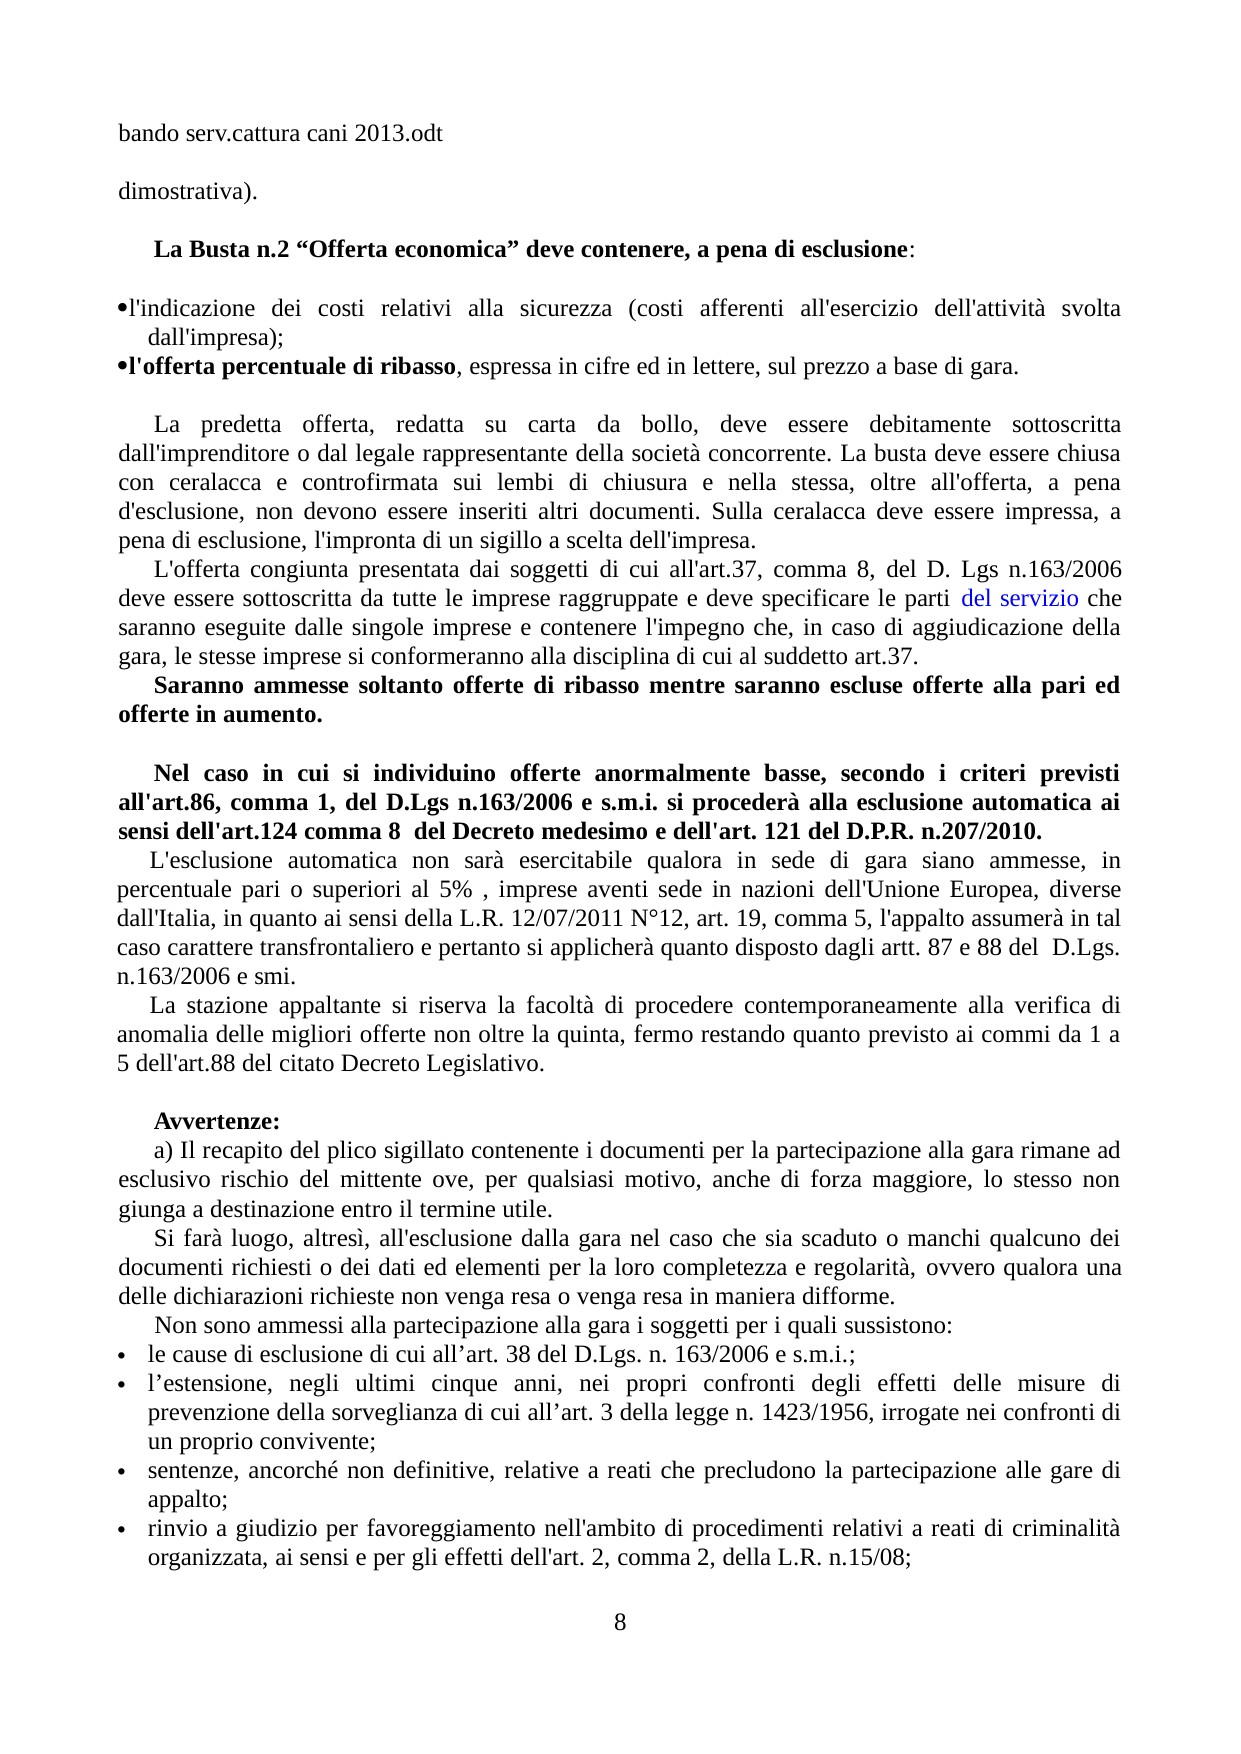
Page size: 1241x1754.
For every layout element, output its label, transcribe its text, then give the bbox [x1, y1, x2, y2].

text Avvertenze: [118, 1106, 1122, 1135]
list le cause di esclusione di cui all’art. 38 del D.Lgs. n. 163/2006 e s.m.i.; [118, 1339, 1122, 1368]
list rinvio a giudizio per favoreggiamento nell'ambito di procedimenti relativi a reati di criminalità organizzata, ai sensi e per gli effetti dell'art. 2, comma 2, della L.R. n.15/08; [118, 1513, 1122, 1571]
text Non sono ammessi alla partecipazione alla gara i soggetti per i quali sussistono: [118, 1310, 1122, 1339]
text dimostrativa). [118, 176, 1122, 205]
list l'offerta percentuale di ribasso, espressa in cifre ed in lettere, sul prezzo a base di gara. [118, 351, 1122, 380]
text a) Il recapito del plico sigillato contenente i documenti per la partecipazione alla gara rimane ad esclusivo rischio del mittente ove, per qualsiasi motivo, anche di forza maggiore, lo stesso non giunga a destinazione entro il termine utile. [118, 1135, 1122, 1222]
text L'offerta congiunta presentata dai soggetti di cui all'art.37, comma 8, del D. Lgs n.163/2006 deve essere sottoscritta da tutte le imprese raggruppate e deve specificare le parti del servizio che saranno eseguite dalle singole imprese e contenere l'impegno che, in caso di aggiudicazione della gara, le stesse imprese si conformeranno alla disciplina di cui al suddetto art.37. [118, 554, 1122, 670]
text Saranno ammesse soltanto offerte di ribasso mentre saranno escluse offerte alla pari ed offerte in aumento. [118, 670, 1122, 728]
list l'indicazione dei costi relativi alla sicurezza (costi afferenti all'esercizio dell'attività svolta dall'impresa); [118, 292, 1122, 351]
text La stazione appaltante si riserva la facoltà di procedere contemporaneamente alla verifica di anomalia delle migliori offerte non oltre la quinta, fermo restando quanto previsto ai commi da 1 a 5 dell'art.88 del citato Decreto Legislativo. [117, 990, 1122, 1077]
text Si farà luogo, altresì, all'esclusione dalla gara nel caso che sia scaduto o manchi qualcuno dei documenti richiesti o dei dati ed elementi per la loro completezza e regolarità, ovvero qualora una delle dichiarazioni richieste non venga resa o venga resa in maniera difforme. [118, 1222, 1122, 1310]
text Nel caso in cui si individuino offerte anormalmente basse, secondo i criteri previsti all'art.86, comma 1, del D.Lgs n.163/2006 e s.m.i. si procederà alla esclusione automatica ai sensi dell'art.124 comma 8 del Decreto medesimo e dell'art. 121 del D.P.R. n.207/2010. [118, 757, 1122, 845]
text L'esclusione automatica non sarà esercitabile qualora in sede di gara siano ammesse, in percentuale pari o superiori al 5% , imprese aventi sede in nazioni dell'Unione Europea, diverse dall'Italia, in quanto ai sensi della L.R. 12/07/2011 N°12, art. 19, comma 5, l'appalto assumerà in tal caso carattere transfrontaliero e pertanto si applicherà quanto disposto dagli artt. 87 e 88 del D.Lgs. n.163/2006 e smi. [117, 845, 1122, 990]
list sentenze, ancorché non definitive, relative a reati che precludono la partecipazione alle gare di appalto; [118, 1455, 1122, 1513]
list l’estensione, negli ultimi cinque anni, nei propri confronti degli effetti delle misure di prevenzione della sorveglianza di cui all’art. 3 della legge n. 1423/1956, irrogate nei confronti di un proprio convivente; [118, 1368, 1122, 1455]
text La predetta offerta, redatta su carta da bollo, deve essere debitamente sottoscritta dall'imprenditore o dal legale rappresentante della società concorrente. La busta deve essere chiusa con ceralacca e controfirmata sui lembi di chiusura e nella stessa, oltre all'offerta, a pena d'esclusione, non devono essere inseriti altri documenti. Sulla ceralacca deve essere impressa, a pena di esclusione, l'impronta di un sigillo a scelta dell'impresa. [118, 409, 1122, 554]
text La Busta n.2 “Offerta economica” deve contenere, a pena di esclusione: [118, 234, 1122, 263]
